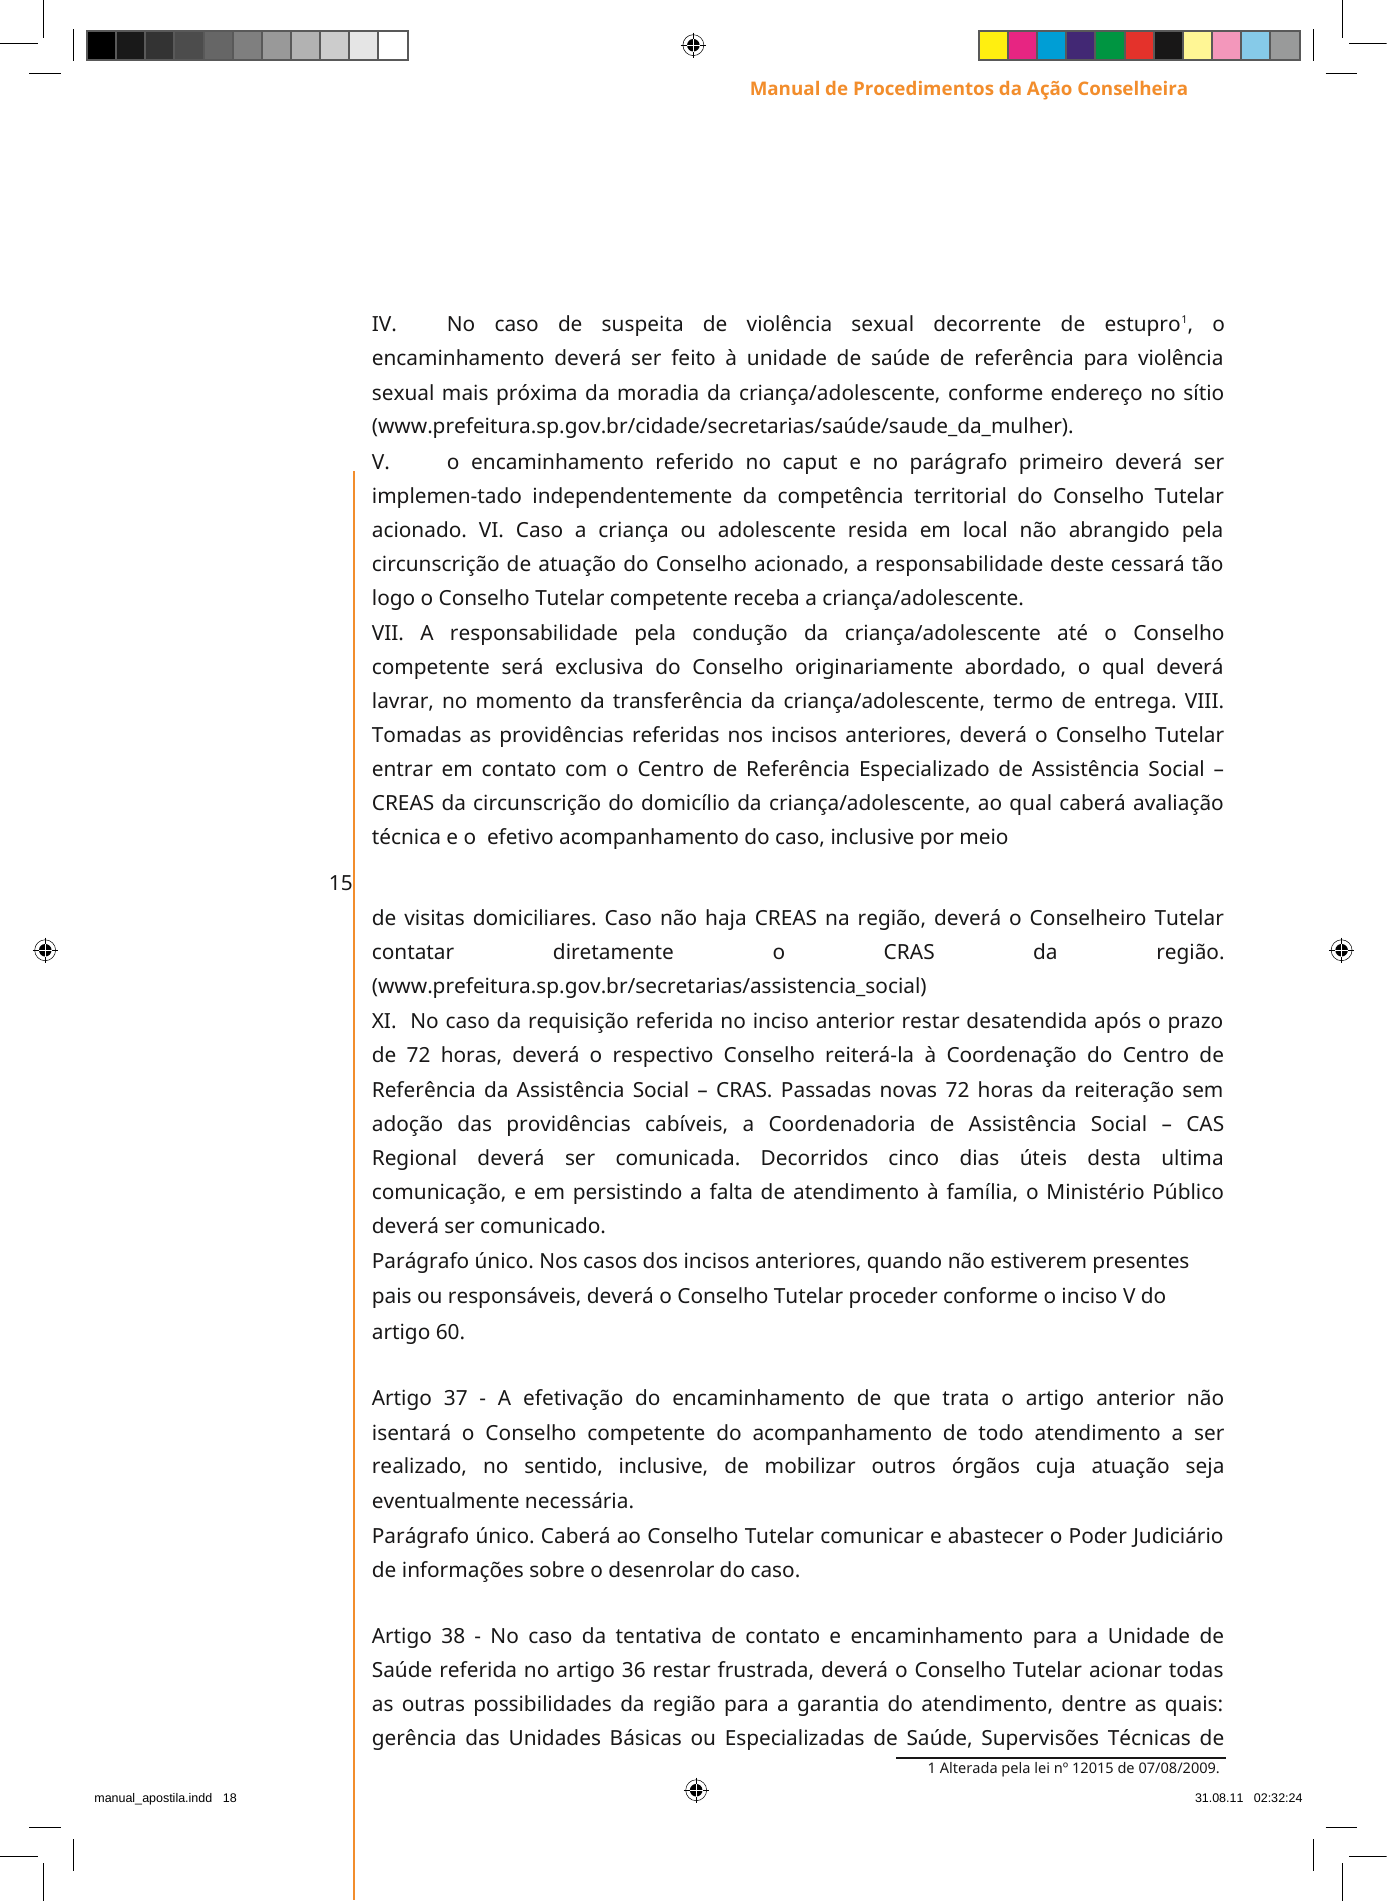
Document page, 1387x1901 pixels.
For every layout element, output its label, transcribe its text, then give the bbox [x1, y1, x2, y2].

list o encaminhamento referido no caput e no parágrafo primeiro deverá ser implemen-tado independentemente da competência territorial do Conselho Tutelar acionado. VI. Caso a criança ou adolescente resida em local não abrangido pela circunscrição de atuação do Conselho acionado, a responsabilidade deste cessará tão logo o Conselho Tutelar competente receba a criança/adolescente. [372, 447, 1225, 611]
text VII. A responsabilidade pela condução da criança/adolescente até o Conselho competente será exclusiva do Conselho originariamente abordado, o qual deverá lavrar, no momento da transferência da criança/adolescente, termo de entrega. VIII. Tomadas as providências referidas nos incisos anteriores, deverá o Conselho Tutelar entrar em contato com o Centro de Referência Especializado de Assistência Social – CREAS da circunscrição do domicílio da criança/adolescente, ao qual caberá avaliação técnica e o efetivo acompanhamento do caso, inclusive por meio [372, 618, 1225, 851]
text [355, 868, 1226, 896]
text Parágrafo único. Caberá ao Conselho Tutelar comunicar e abastecer o Poder Judiciário de informações sobre o desenrolar do caso. [372, 1521, 1225, 1583]
list [228, 1758, 353, 1778]
text 15 [228, 868, 353, 896]
text de visitas domiciliares. Caso não haja CREAS na região, deverá o Conselheiro Tutelar contatar diretamente o CRAS da região. (www.prefeitura.sp.gov.br/secretarias/assistencia_social) [372, 903, 1225, 1000]
text Artigo 38 - No caso da tentativa de contato e encaminhamento para a Unidade de Saúde referida no artigo 36 restar frustrada, deverá o Conselho Tutelar acionar todas as outras possibilidades da região para a garantia do atendimento, dentre as quais: gerência das Unidades Básicas ou Especializadas de Saúde, Supervisões Técnicas de [372, 1621, 1225, 1752]
list Alterada pela lei nº 12015 de 07/08/2009. [355, 1758, 1220, 1778]
list No caso de suspeita de violência sexual decorrente de estupro, o encaminhamento deverá ser feito à unidade de saúde de referência para violência sexual mais próxima da moradia da criança/adolescente, conforme endereço no sítio (www.prefeitura.sp.gov.br/cidade/secretarias/saúde/saude_da_mulher). [372, 309, 1225, 440]
text Artigo 37 - A efetivação do encaminhamento de que trata o artigo anterior não isentará o Conselho competente do acompanhamento de todo atendimento a ser realizado, no sentido, inclusive, de mobilizar outros órgãos cuja atuação seja eventualmente necessária. [372, 1383, 1225, 1514]
text XI. No caso da requisição referida no inciso anterior restar desatendida após o prazo de 72 horas, deverá o respectivo Conselho reiterá-la à Coordenação do Centro de Referência da Assistência Social – CRAS. Passadas novas 72 horas da reiteração sem adoção das providências cabíveis, a Coordenadoria de Assistência Social – CAS Regional deverá ser comunicada. Decorridos cinco dias úteis desta ultima comunicação, e em persistindo a falta de atendimento à família, o Ministério Público deverá ser comunicado. [372, 1007, 1225, 1239]
text Parágrafo único. Nos casos dos incisos anteriores, quando não estiverem presentes pais ou responsáveis, deverá o Conselho Tutelar proceder conforme o inciso V do artigo 60. [372, 1246, 1225, 1346]
